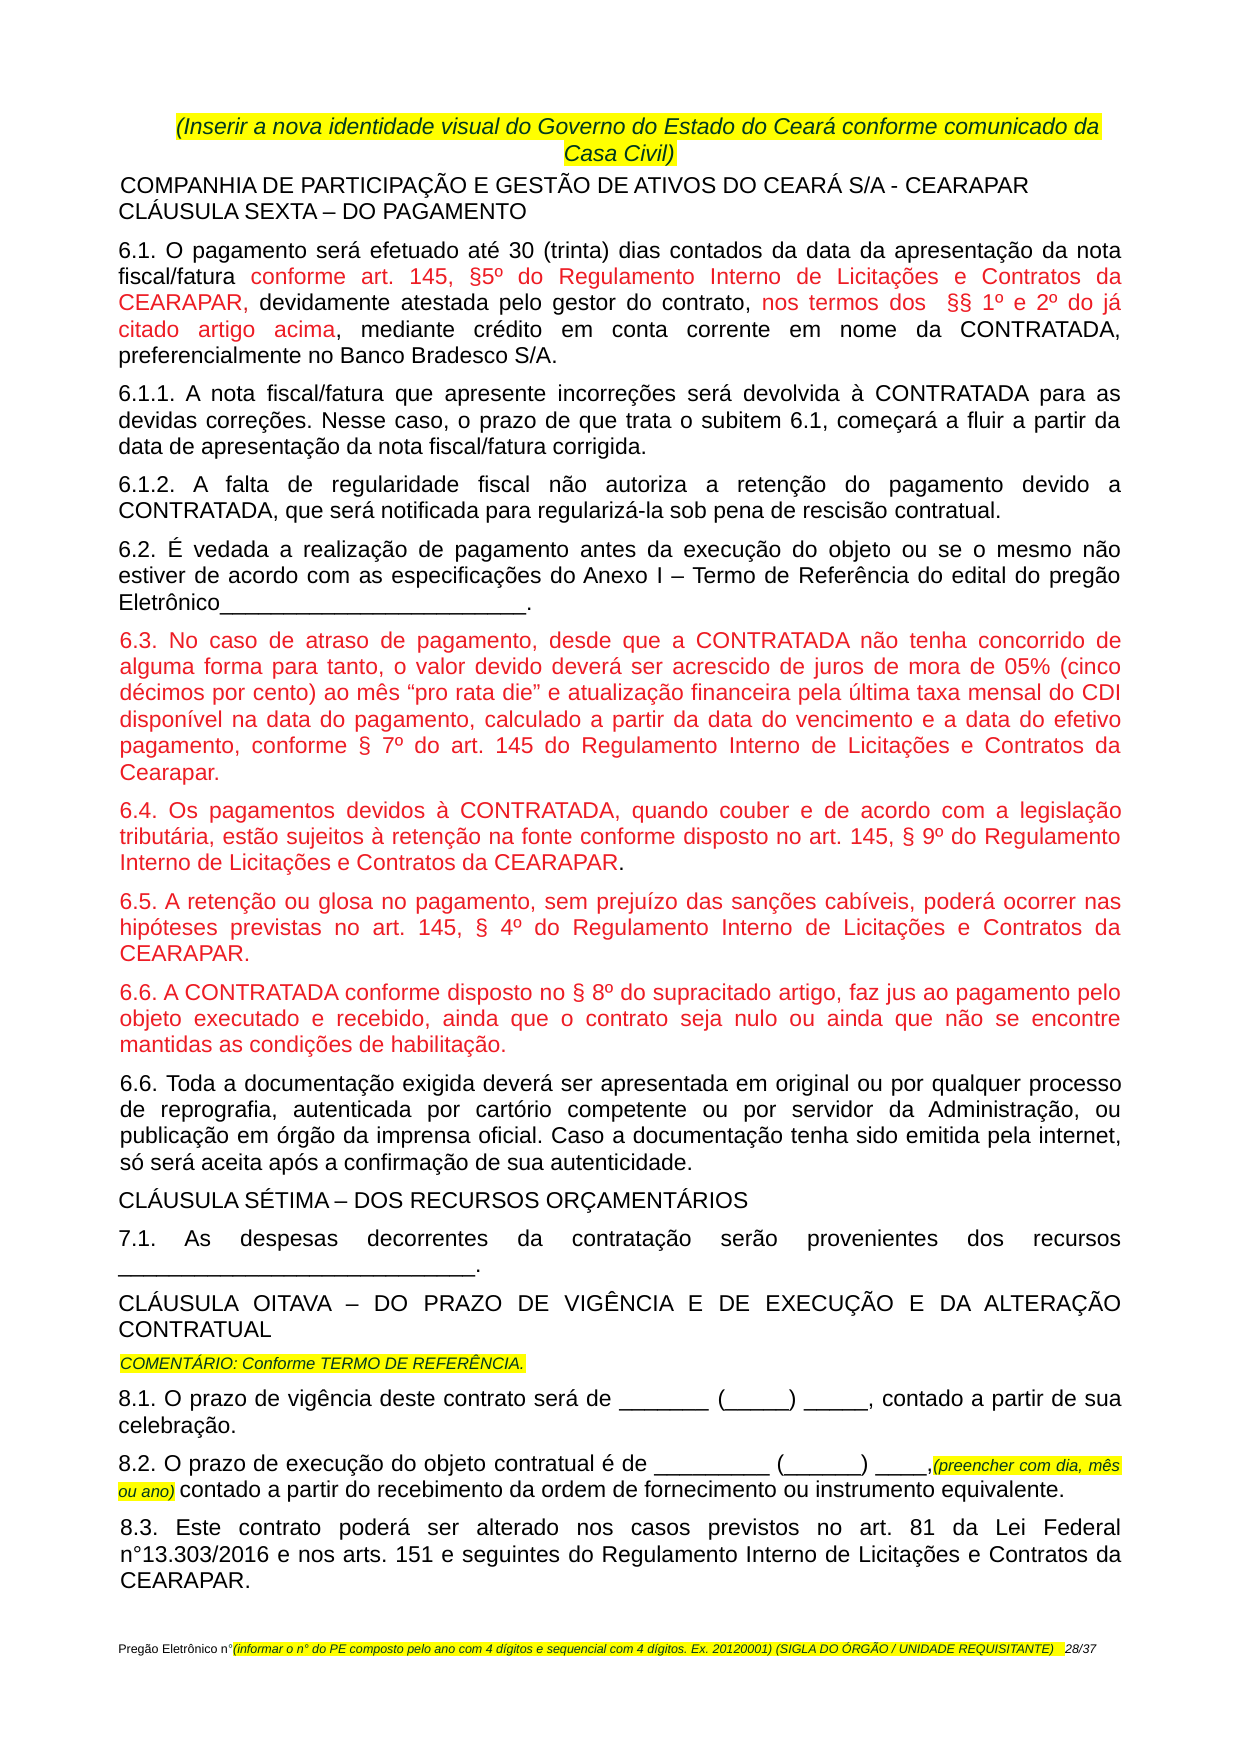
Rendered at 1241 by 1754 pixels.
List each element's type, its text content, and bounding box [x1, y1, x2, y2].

text 6.2. É vedada a realização de pagamento antes da execução do objeto ou se o mesmo não estiver de acordo com as especificações do Anexo I – Termo de Referência do edital do pregão Eletrônico________________________. [118, 536, 1122, 615]
text 8.1. O prazo de vigência deste contrato será de _______ (_____) _____, contado a partir de sua celebração. [118, 1385, 1122, 1438]
text 6.1. O pagamento será efetuado até 30 (trinta) dias contados da data da apresentação da nota fiscal/fatura conforme art. 145, §5º do Regulamento Interno de Licitações e Contratos da CEARAPAR, devidamente atestada pelo gestor do contrato, nos termos dos §§ 1º e 2º do já citado artigo acima, mediante crédito em conta corrente em nome da CONTRATADA, preferencialmente no Banco Bradesco S/A. [118, 237, 1122, 368]
text 7.1. As despesas decorrentes da contratação serão provenientes dos recursos ____________________________. [118, 1225, 1122, 1278]
text 6.4. Os pagamentos devidos à CONTRATADA, quando couber e de acordo com a legislação tributária, estão sujeitos à retenção na fonte conforme disposto no art. 145, § 9º do Regulamento Interno de Licitações e Contratos da CEARAPAR. [119, 797, 1122, 876]
text 6.5. A retenção ou glosa no pagamento, sem prejuízo das sanções cabíveis, poderá ocorrer nas hipóteses previstas no art. 145, § 4º do Regulamento Interno de Licitações e Contratos da CEARAPAR. [119, 888, 1122, 967]
text CLÁUSULA SÉTIMA – DOS RECURSOS ORÇAMENTÁRIOS [118, 1187, 1122, 1213]
text COMENTÁRIO: Conforme TERMO DE REFERÊNCIA. [120, 1354, 1122, 1373]
text CLÁUSULA OITAVA – DO PRAZO DE VIGÊNCIA E DE EXECUÇÃO E DA ALTERAÇÃO CONTRATUAL [118, 1289, 1122, 1342]
text 8.2. O prazo de execução do objeto contratual é de _________ (______) ____,(preencher com dia, mês ou ano) contado a partir do recebimento da ordem de fornecimento ou instrumento equivalente. [118, 1450, 1122, 1502]
text 6.1.1. A nota fiscal/fatura que apresente incorreções será devolvida à CONTRATADA para as devidas correções. Nesse caso, o prazo de que trata o subitem 6.1, começará a fluir a partir da data de apresentação da nota fiscal/fatura corrigida. [118, 380, 1122, 459]
text 6.6. A CONTRATADA conforme disposto no § 8º do supracitado artigo, faz jus ao pagamento pelo objeto executado e recebido, ainda que o contrato seja nulo ou ainda que não se encontre mantidas as condições de habilitação. [119, 978, 1122, 1058]
text 6.1.2. A falta de regularidade fiscal não autoriza a retenção do pagamento devido a CONTRATADA, que será notificada para regularizá-la sob pena de rescisão contratual. [118, 471, 1122, 524]
text 8.3. Este contrato poderá ser alterado nos casos previstos no art. 81 da Lei Federal n°13.303/2016 e nos arts. 151 e seguintes do Regulamento Interno de Licitações e Contratos da CEARAPAR. [120, 1514, 1122, 1593]
text 6.6. Toda a documentação exigida deverá ser apresentada em original ou por qualquer processo de reprografia, autenticada por cartório competente ou por servidor da Administração, ou publicação em órgão da imprensa oficial. Caso a documentação tenha sido emitida pela internet, só será aceita após a confirmação de sua autenticidade. [119, 1069, 1122, 1175]
text CLÁUSULA SEXTA – DO PAGAMENTO [118, 198, 1122, 225]
text 6.3. No caso de atraso de pagamento, desde que a CONTRATADA não tenha concorrido de alguma forma para tanto, o valor devido deverá ser acrescido de juros de mora de 05% (cinco décimos por cento) ao mês “pro rata die” e atualização financeira pela última taxa mensal do CDI disponível na data do pagamento, calculado a partir da data do vencimento e a data do efetivo pagamento, conforme § 7º do art. 145 do Regulamento Interno de Licitações e Contratos da Cearapar. [119, 627, 1122, 785]
